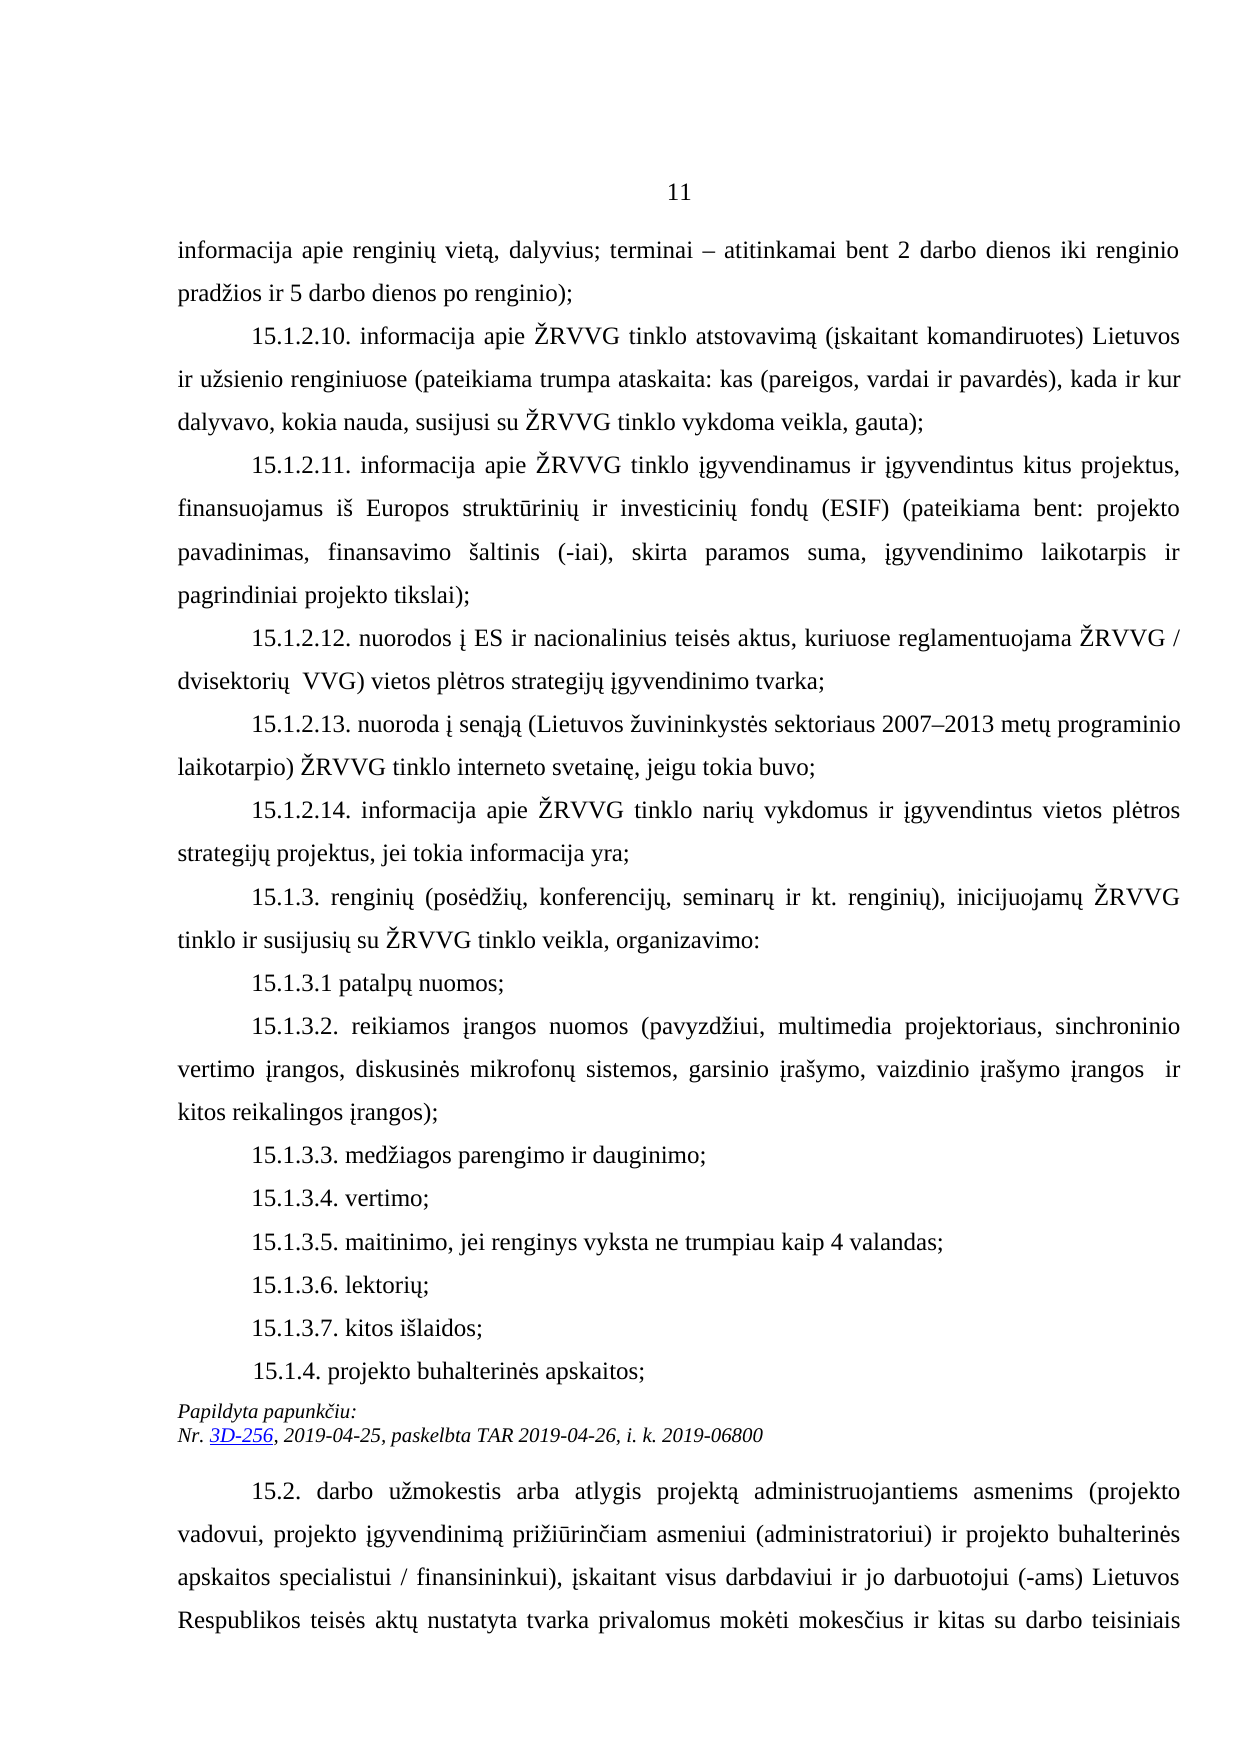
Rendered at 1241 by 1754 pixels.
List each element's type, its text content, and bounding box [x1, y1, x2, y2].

text 15.1.3.1 patalpų nuomos; [177, 968, 1181, 997]
text 15.1.3.2. reikiamos įrangos nuomos (pavyzdžiui, multimedia projektoriaus, sinchroninio vertimo įrangos, diskusinės mikrofonų sistemos, garsinio įrašymo, vaizdinio įrašymo įrangos ir kitos reikalingos įrangos); [177, 1011, 1181, 1126]
text 15.1.3.3. medžiagos parengimo ir dauginimo; [177, 1140, 1181, 1169]
text Papildyta papunkčiu: [177, 1399, 1181, 1423]
text 15.1.3. renginių (posėdžių, konferencijų, seminarų ir kt. renginių), inicijuojamų ŽRVVG tinklo ir susijusių su ŽRVVG tinklo veikla, organizavimo: [177, 882, 1181, 953]
text 15.1.2.11. informacija apie ŽRVVG tinklo įgyvendinamus ir įgyvendintus kitus projektus, finansuojamus iš Europos struktūrinių ir investicinių fondų (ESIF) (pateikiama bent: projekto pavadinimas, finansavimo šaltinis (-iai), skirta paramos suma, įgyvendinimo laikotarpis ir pagrindiniai projekto tikslai); [177, 450, 1181, 608]
text 15.1.4. projekto buhalterinės apskaitos; [252, 1356, 1181, 1385]
text 15.1.2.10. informacija apie ŽRVVG tinklo atstovavimą (įskaitant komandiruotes) Lietuvos ir užsienio renginiuose (pateikiama trumpa ataskaita: kas (pareigos, vardai ir pavardės), kada ir kur dalyvavo, kokia nauda, susijusi su ŽRVVG tinklo vykdoma veikla, gauta); [177, 321, 1181, 436]
text 15.1.2.13. nuoroda į senąją (Lietuvos žuvininkystės sektoriaus 2007–2013 metų programinio laikotarpio) ŽRVVG tinklo interneto svetainę, jeigu tokia buvo; [177, 709, 1181, 781]
text 15.1.3.6. lektorių; [177, 1270, 1181, 1298]
text informacija apie renginių vietą, dalyvius; terminai – atitinkamai bent 2 darbo dienos iki renginio pradžios ir 5 darbo dienos po renginio); [177, 235, 1181, 307]
text 15.1.3.5. maitinimo, jei renginys vyksta ne trumpiau kaip 4 valandas; [177, 1227, 1181, 1255]
text 15.1.3.7. kitos išlaidos; [177, 1313, 1181, 1342]
text Nr. 3D-256, 2019-04-25, paskelbta TAR 2019-04-26, i. k. 2019-06800 [177, 1423, 1181, 1447]
text 15.2. darbo užmokestis arba atlygis projektą administruojantiems asmenims (projekto vadovui, projekto įgyvendinimą prižiūrinčiam asmeniui (administratoriui) ir projekto buhalterinės apskaitos specialistui / finansininkui), įskaitant visus darbdaviui ir jo darbuotojui (-ams) Lietuvos Respublikos teisės aktų nustatyta tvarka privalomus mokėti mokesčius ir kitas su darbo teisiniais [177, 1476, 1181, 1634]
text 15.1.2.14. informacija apie ŽRVVG tinklo narių vykdomus ir įgyvendintus vietos plėtros strategijų projektus, jei tokia informacija yra; [177, 795, 1181, 867]
text 15.1.2.12. nuorodos į ES ir nacionalinius teisės aktus, kuriuose reglamentuojama ŽRVVG / dvisektorių VVG) vietos plėtros strategijų įgyvendinimo tvarka; [177, 623, 1181, 695]
text 15.1.3.4. vertimo; [177, 1183, 1181, 1212]
